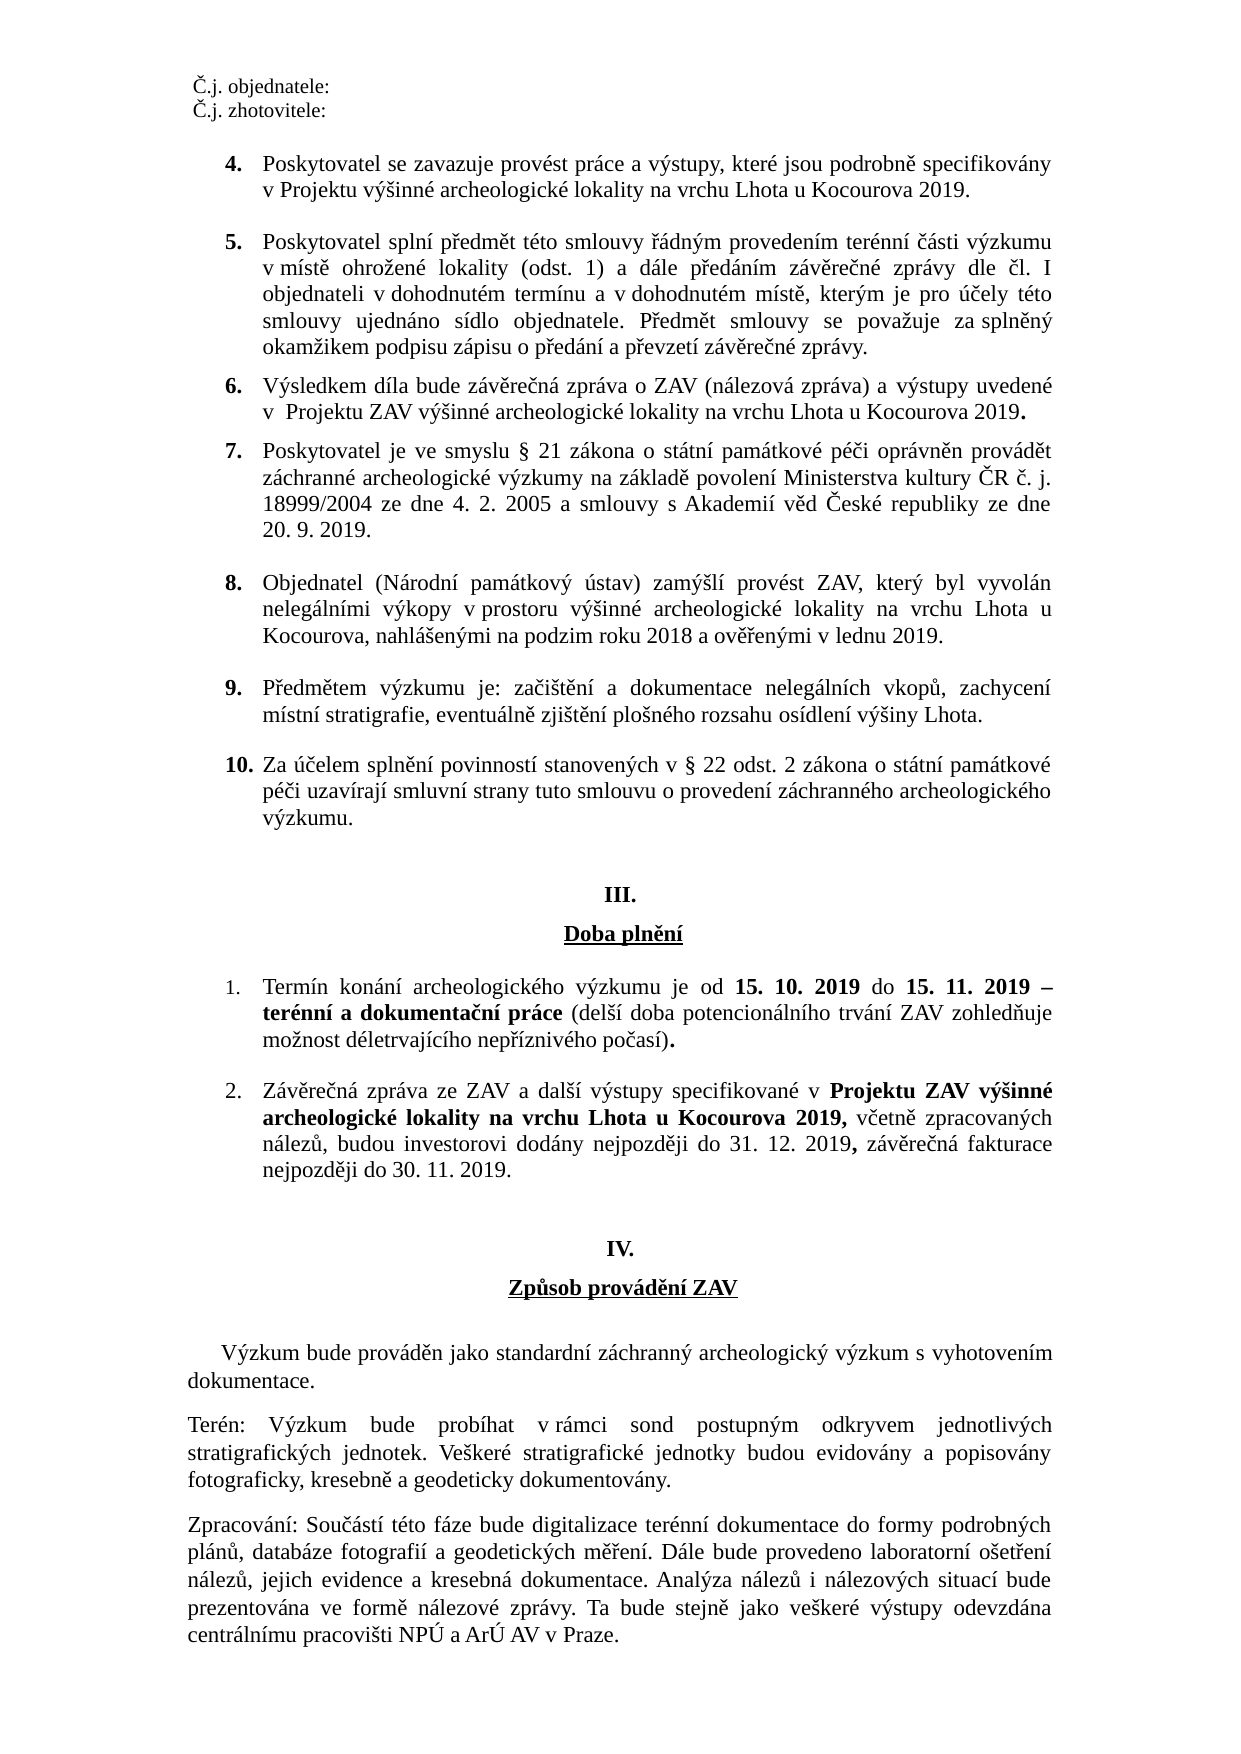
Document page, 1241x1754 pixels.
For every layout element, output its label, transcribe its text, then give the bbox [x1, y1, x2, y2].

list Termín konání archeologického výzkumu je od 15. 10. 2019 do 15. 11. 2019 – terénní a dokumentační práce (delší doba potencionálního trvání ZAV zohledňuje možnost déletrvajícího nepříznivého počasí). [225, 973, 1053, 1052]
list Výsledkem díla bude závěrečná zpráva o ZAV (nálezová zpráva) a výstupy uvedené v Projektu ZAV výšinné archeologické lokality na vrchu Lhota u Kocourova 2019. [225, 372, 1053, 425]
list Poskytovatel se zavazuje provést práce a výstupy, které jsou podrobně specifikovány v Projektu výšinné archeologické lokality na vrchu Lhota u Kocourova 2019. [225, 150, 1053, 203]
text Zpracování: Součástí této fáze bude digitalizace terénní dokumentace do formy podrobných plánů, databáze fotografií a geodetických měření. Dále bude provedeno laboratorní ošetření nálezů, jejich evidence a kresebná dokumentace. Analýza nálezů i nálezových situací bude prezentována ve formě nálezové zprávy. Ta bude stejně jako veškeré výstupy odevzdána centrálnímu pracovišti NPÚ a ArÚ AV v Praze. [187, 1511, 1053, 1647]
text Výzkum bude prováděn jako standardní záchranný archeologický výzkum s vyhotovením dokumentace. [187, 1339, 1053, 1393]
text Terén: Výzkum bude probíhat v rámci sond postupným odkryvem jednotlivých stratigrafických jednotek. Veškeré stratigrafické jednotky budou evidovány a popisovány fotograficky, kresebně a geodeticky dokumentovány. [187, 1411, 1053, 1493]
list Závěrečná zpráva ze ZAV a další výstupy specifikované v Projektu ZAV výšinné archeologické lokality na vrchu Lhota u Kocourova 2019, včetně zpracovaných nálezů, budou investorovi dodány nejpozději do 31. 12. 2019, závěrečná fakturace nejpozději do 30. 11. 2019. [225, 1077, 1053, 1183]
list Předmětem výzkumu je: začištění a dokumentace nelegálních vkopů, zachycení místní stratigrafie, eventuálně zjištění plošného rozsahu osídlení výšiny Lhota. [225, 674, 1053, 727]
subtitle Doba plnění [187, 920, 1053, 947]
list Objednatel (Národní památkový ústav) zamýšlí provést ZAV, který byl vyvolán nelegálními výkopy v prostoru výšinné archeologické lokality na vrchu Lhota u Kocourova, nahlášenými na podzim roku 2018 a ověřenými v lednu 2019. [225, 569, 1053, 648]
text Způsob provádění ZAV [187, 1274, 1053, 1301]
list Poskytovatel splní předmět této smlouvy řádným provedením terénní části výzkumu v místě ohrožené lokality (odst. 1) a dále předáním závěrečné zprávy dle čl. I objednateli v dohodnutém termínu a v dohodnutém místě, kterým je pro účely této smlouvy ujednáno sídlo objednatele. Předmět smlouvy se považuje za splněný okamžikem podpisu zápisu o předání a převzetí závěrečné zprávy. [225, 228, 1053, 359]
list Poskytovatel je ve smyslu § 21 zákona o státní památkové péči oprávněn provádět záchranné archeologické výzkumy na základě povolení Ministerstva kultury ČR č. j. 18999/2004 ze dne 4. 2. 2005 a smlouvy s Akademií věd České republiky ze dne 20. 9. 2019. [225, 437, 1053, 543]
text III. [187, 882, 1053, 908]
list Za účelem splnění povinností stanovených v § 22 odst. 2 zákona o státní památkové péči uzavírají smluvní strany tuto smlouvu o provedení záchranného archeologického výzkumu. [225, 751, 1053, 830]
text IV. [187, 1235, 1053, 1262]
